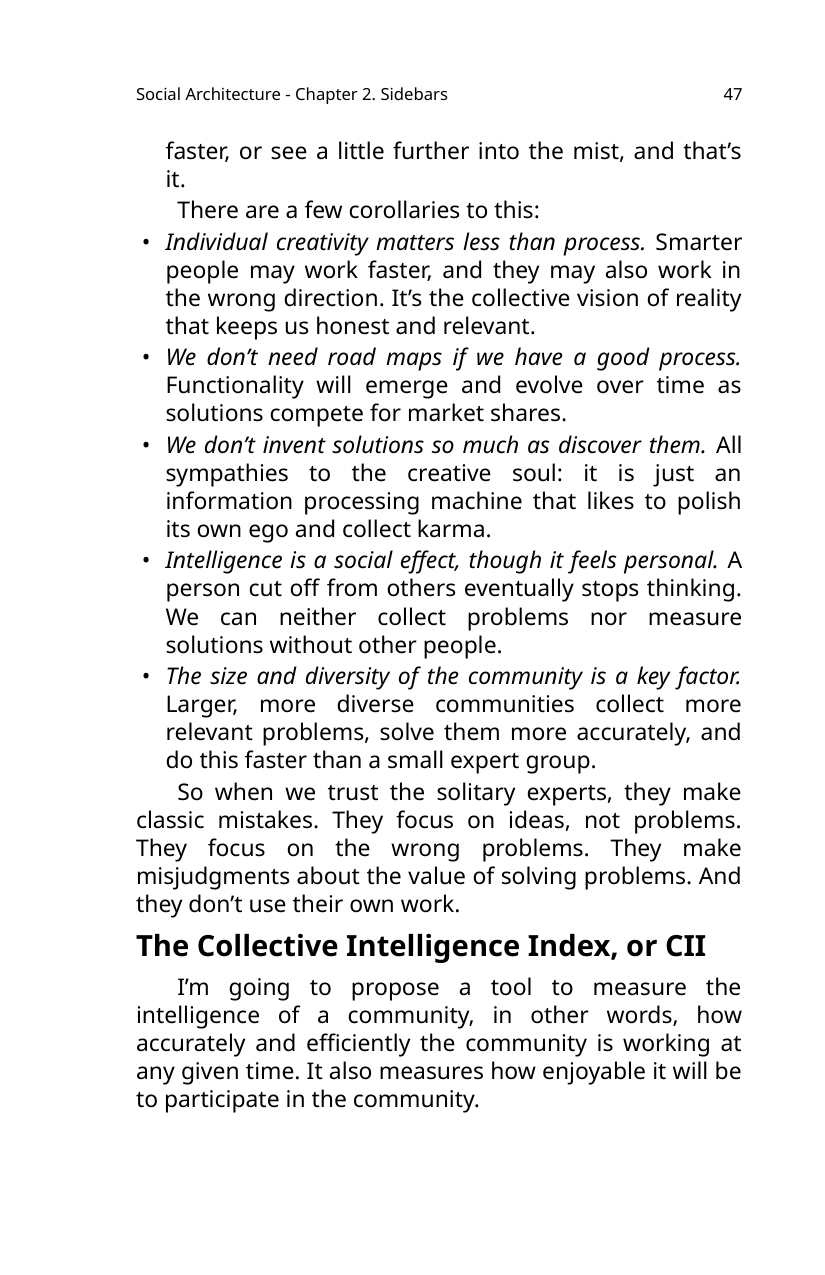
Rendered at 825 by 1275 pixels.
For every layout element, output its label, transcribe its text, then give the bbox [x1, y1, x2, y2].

list Intelligence is a social effect, though it feels personal. A person cut off from others eventually stops thinking. We can neither collect problems nor measure solutions without other people. [142, 544, 742, 660]
text I’m going to propose a tool to measure the intelligence of a community, in other words, how accurately and efficiently the community is working at any given time. It also measures how enjoyable it will be to participate in the community. [136, 971, 742, 1114]
text So when we trust the solitary experts, they make classic mistakes. They focus on ideas, not problems. They focus on the wrong problems. They make misjudgments about the value of solving problems. And they don’t use their own work. [136, 776, 742, 919]
list faster, or see a little further into the mist, and that’s it. [142, 135, 742, 194]
subtitle The Collective Intelligence Index, or CII [136, 925, 742, 965]
text There are a few corollaries to this: [136, 194, 742, 226]
list We don’t need road maps if we have a good process. Functionality will emerge and evolve over time as solutions compete for market shares. [142, 341, 742, 429]
list Individual creativity matters less than process. Smarter people may work faster, and they may also work in the wrong direction. It’s the collective vision of reality that keeps us honest and relevant. [142, 226, 742, 341]
list We don’t invent solutions so much as discover them. All sympathies to the creative soul: it is just an information processing machine that likes to polish its own ego and collect karma. [142, 429, 742, 544]
list The size and diversity of the community is a key factor. Larger, more diverse communities collect more relevant problems, solve them more accurately, and do this faster than a small expert group. [142, 660, 742, 776]
